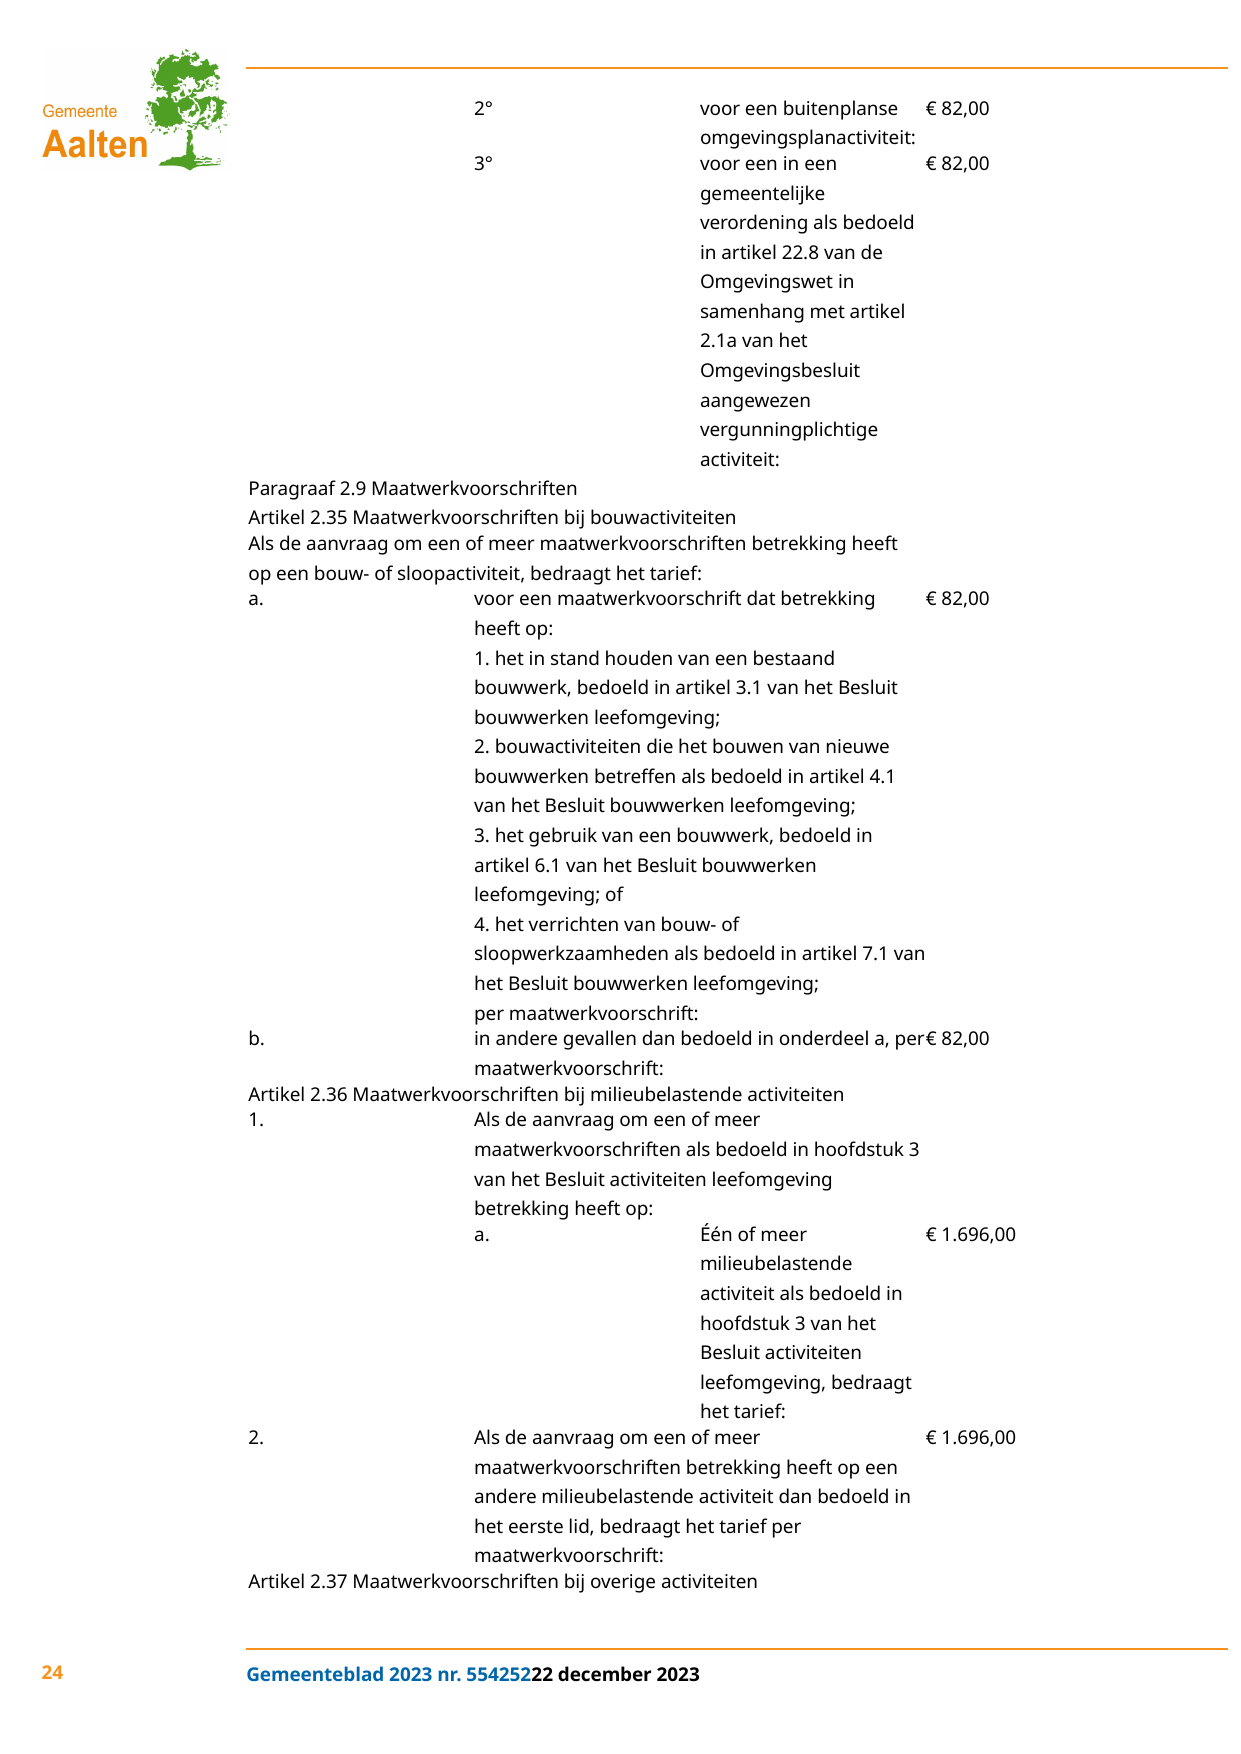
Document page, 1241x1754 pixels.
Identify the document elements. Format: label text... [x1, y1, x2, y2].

table_header [926, 505, 1152, 530]
picture [41, 47, 231, 172]
table_cell 3° [474, 150, 700, 472]
table_cell Als de aanvraag om een of meer maatwerkvoorschriften als bedoeld in hoofdstuk 3 van het Besluit activiteiten leefomgeving betrekking heeft op: [474, 1107, 926, 1221]
table_cell voor een buitenplanse omgevingsplanactiviteit: [700, 95, 926, 150]
table_cell [926, 1568, 1152, 1594]
table_cell a. [474, 1221, 700, 1424]
table_cell 1. [248, 1107, 474, 1221]
table_cell Als de aanvraag om een of meer maatwerkvoorschriften betrekking heeft op een andere milieubelastende activiteit dan bedoeld in het eerste lid, bedraagt het tarief per maatwerkvoorschrift: [474, 1424, 926, 1568]
table_cell b. [248, 1026, 474, 1081]
table_cell Artikel 2.37 Maatwerkvoorschriften bij overige activiteiten [248, 1568, 926, 1594]
table_cell [926, 1107, 1152, 1221]
table_cell € 82,00 [926, 586, 1152, 1026]
table_header Artikel 2.35 Maatwerkvoorschriften bij bouwactiviteiten [248, 505, 926, 530]
table_cell [248, 150, 474, 472]
table_cell voor een maatwerkvoorschrift dat betrekking heeft op: 1. het in stand houden van een bestaand bouwwerk, bedoeld in artikel 3.1 van het Besluit bouwwerken leefomgeving; 2. bouwactiviteiten die het bouwen van nieuwe bouwwerken betreffen als bedoeld in artikel 4.1 van het Besluit bouwwerken leefomgeving; 3. het gebruik van een bouwwerk, bedoeld in artikel 6.1 van het Besluit bouwwerken leefomgeving; of 4. het verrichten van bouw- of sloopwerkzaamheden als bedoeld in artikel 7.1 van het Besluit bouwwerken leefomgeving; per maatwerkvoorschrift: [474, 586, 926, 1026]
table_cell [926, 530, 1152, 586]
table_cell 2. [248, 1424, 474, 1568]
table_cell [926, 1081, 1152, 1107]
table_cell € 82,00 [926, 1026, 1152, 1081]
table_cell 2° [474, 95, 700, 150]
table_cell € 82,00 [926, 150, 1152, 472]
table_cell voor een in een gemeentelijke verordening als bedoeld in artikel 22.8 van de Omgevingswet in samenhang met artikel 2.1a van het Omgevingsbesluit aangewezen vergunningplichtige activiteit: [700, 150, 926, 472]
text Paragraaf 2.9 Maatwerkvoorschriften [248, 475, 1152, 501]
table_cell Artikel 2.36 Maatwerkvoorschriften bij milieubelastende activiteiten [248, 1081, 926, 1107]
table_cell € 1.696,00 [926, 1221, 1152, 1424]
table_cell in andere gevallen dan bedoeld in onderdeel a, per maatwerkvoorschrift: [474, 1026, 926, 1081]
table_cell € 82,00 [926, 95, 1152, 150]
table_cell [248, 95, 474, 150]
table_cell Één of meer milieubelastende activiteit als bedoeld in hoofdstuk 3 van het Besluit activiteiten leefomgeving, bedraagt het tarief: [700, 1221, 926, 1424]
table_cell € 1.696,00 [926, 1424, 1152, 1568]
table_cell Als de aanvraag om een of meer maatwerkvoorschriften betrekking heeft op een bouw- of sloopactiviteit, bedraagt het tarief: [248, 530, 926, 586]
table_cell [248, 1221, 474, 1424]
table_cell a. [248, 586, 474, 1026]
